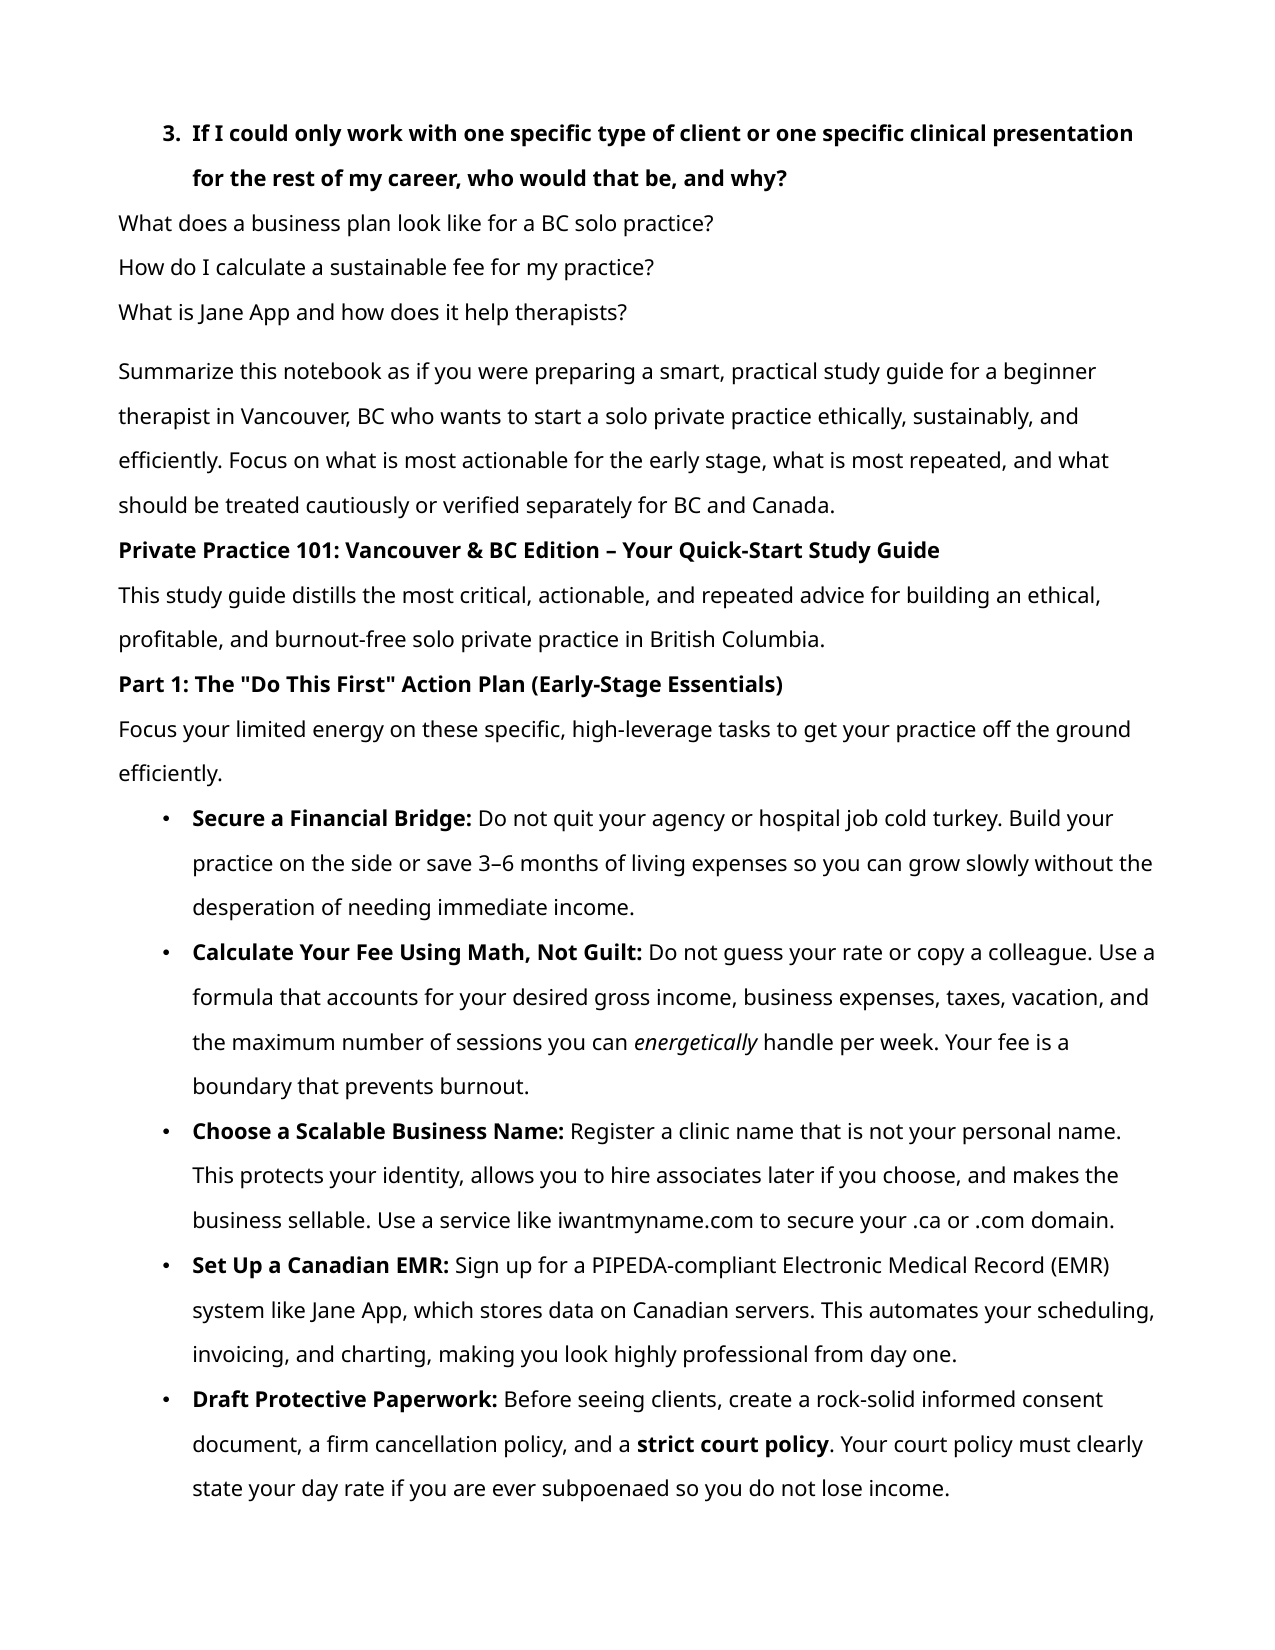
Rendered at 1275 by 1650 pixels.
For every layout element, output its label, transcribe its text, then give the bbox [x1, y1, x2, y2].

text How do I calculate a sustainable fee for my practice? [118, 252, 1157, 282]
text What is Jane App and how does it help therapists? [118, 297, 1157, 327]
text Focus your limited energy on these specific, high-leverage tasks to get your practice off the ground efficiently. [118, 714, 1157, 788]
list Choose a Scalable Business Name: Register a clinic name that is not your personal name. This protects your identity, allows you to hire associates later if you choose, and makes the business sellable. Use a service like iwantmyname.com to secure your .ca or .com domain. [162, 1116, 1157, 1235]
text This study guide distills the most critical, actionable, and repeated advice for building an ethical, profitable, and burnout-free solo private practice in British Columbia. [118, 579, 1157, 654]
list If I could only work with one specific type of client or one specific clinical presentation for the rest of my career, who would that be, and why? [162, 118, 1157, 193]
text Summarize this notebook as if you were preparing a smart, practical study guide for a beginner therapist in Vancouver, BC who wants to start a solo private practice ethically, sustainably, and efficiently. Focus on what is most actionable for the early stage, what is most repeated, and what should be treated cautiously or verified separately for BC and Canada. [118, 356, 1157, 520]
list Calculate Your Fee Using Math, Not Guilt: Do not guess your rate or copy a colleague. Use a formula that accounts for your desired gross income, business expenses, taxes, vacation, and the maximum number of sessions you can energetically handle per week. Your fee is a boundary that prevents burnout. [162, 937, 1157, 1101]
list Set Up a Canadian EMR: Sign up for a PIPEDA-compliant Electronic Medical Record (EMR) system like Jane App, which stores data on Canadian servers. This automates your scheduling, invoicing, and charting, making you look highly professional from day one. [162, 1250, 1157, 1369]
text Private Practice 101: Vancouver & BC Edition – Your Quick-Start Study Guide [118, 535, 1157, 565]
text What does a business plan look like for a BC solo practice? [118, 207, 1157, 237]
list Secure a Financial Bridge: Do not quit your agency or hospital job cold turkey. Build your practice on the side or save 3–6 months of living expenses so you can grow slowly without the desperation of needing immediate income. [162, 803, 1157, 922]
list Draft Protective Paperwork: Before seeing clients, create a rock-solid informed consent document, a firm cancellation policy, and a strict court policy. Your court policy must clearly state your day rate if you are ever subpoenaed so you do not lose income. [162, 1384, 1157, 1503]
text Part 1: The "Do This First" Action Plan (Early-Stage Essentials) [118, 669, 1157, 699]
